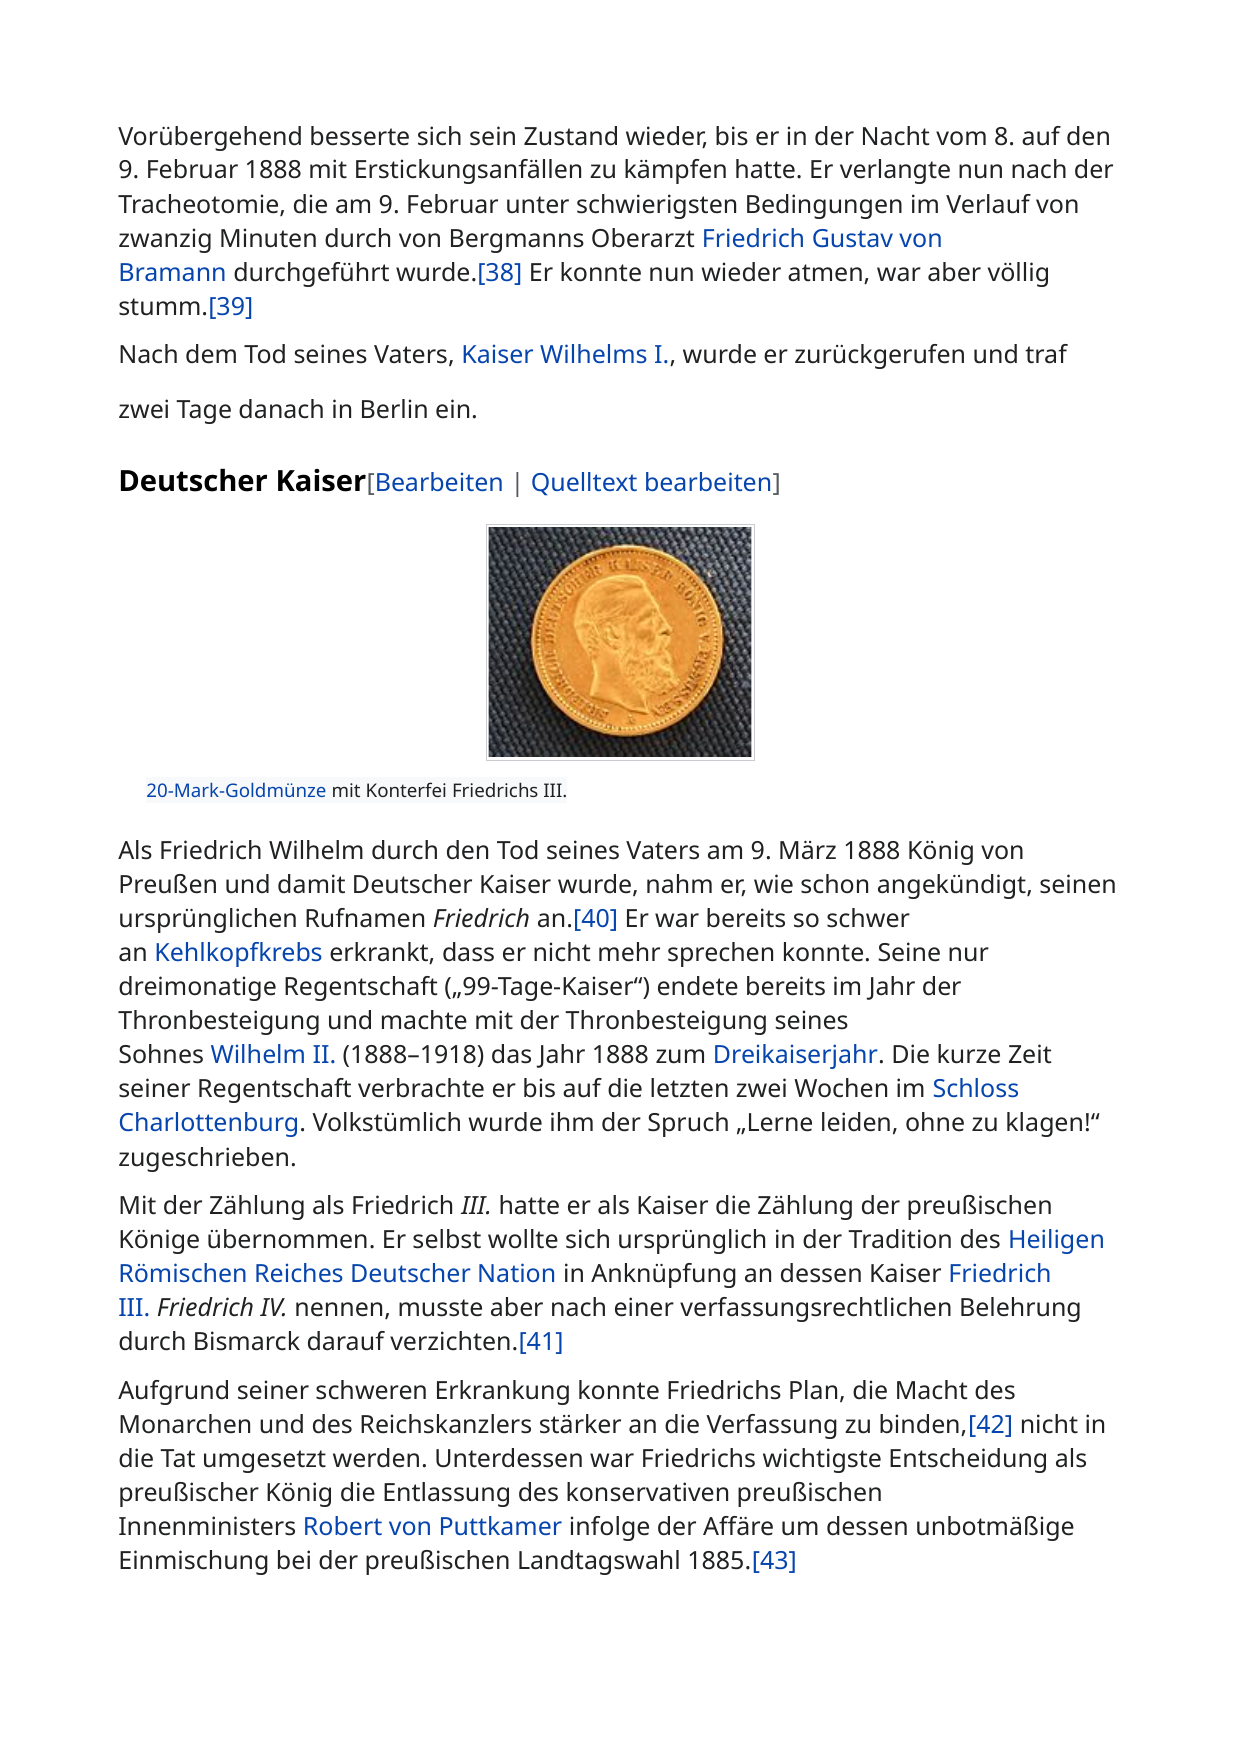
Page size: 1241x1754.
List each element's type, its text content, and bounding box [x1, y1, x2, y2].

subtitle Deutscher Kaiser[Bearbeiten | Quelltext bearbeiten] [118, 461, 1122, 500]
text Vorübergehend besserte sich sein Zustand wieder, bis er in der Nacht vom 8. auf den 9. Februar 1888 mit Erstickungsanfällen zu kämpfen hatte. Er verlangte nun nach der Tracheotomie, die am 9. Februar unter schwierigsten Bedingungen im Verlauf von zwanzig Minuten durch von Bergmanns Oberarzt Friedrich Gustav von Bramann durchgeführt wurde.[38] Er konnte nun wieder atmen, war aber völlig stumm.[39] [118, 118, 1122, 322]
text Aufgrund seiner schweren Erkrankung konnte Friedrichs Plan, die Macht des Monarchen und des Reichskanzlers stärker an die Verfassung zu binden,[42] nicht in die Tat umgesetzt werden. Unterdessen war Friedrichs wichtigste Entscheidung als preußischer König die Entlassung des konservativen preußischen Innenministers Robert von Puttkamer infolge der Affäre um dessen unbotmäßige Einmischung bei der preußischen Landtagswahl 1885.[43] [118, 1373, 1122, 1577]
text Mit der Zählung als Friedrich III. hatte er als Kaiser die Zählung der preußischen Könige übernommen. Er selbst wollte sich ursprünglich in der Tradition des Heiligen Römischen Reiches Deutscher Nation in Anknüpfung an dessen Kaiser Friedrich III. Friedrich IV. nennen, musste aber nach einer verfassungsrechtlichen Belehrung durch Bismarck darauf verzichten.[41] [118, 1188, 1122, 1358]
text Nach dem Tod seines Vaters, Kaiser Wilhelms I., wurde er zurückgerufen und traf zwei Tage danach in Berlin ein. [118, 337, 1122, 426]
text 20-Mark-Goldmünze mit Konterfei Friedrichs III. [123, 777, 1122, 803]
text Als Friedrich Wilhelm durch den Tod seines Vaters am 9. März 1888 König von Preußen und damit Deutscher Kaiser wurde, nahm er, wie schon angekündigt, seinen ursprünglichen Rufnamen Friedrich an.[40] Er war bereits so schwer an Kehlkopfkrebs erkrankt, dass er nicht mehr sprechen konnte. Seine nur dreimonatige Regentschaft („99-Tage-Kaiser“) endete bereits im Jahr der Thronbesteigung und machte mit der Thronbesteigung seines Sohnes Wilhelm II. (1888–1918) das Jahr 1888 zum Dreikaiserjahr. Die kurze Zeit seiner Regentschaft verbrachte er bis auf die letzten zwei Wochen im Schloss Charlottenburg. Volkstümlich wurde ihm der Spruch „Lerne leiden, ohne zu klagen!“ zugeschrieben. [118, 833, 1122, 1173]
picture [488, 527, 752, 757]
